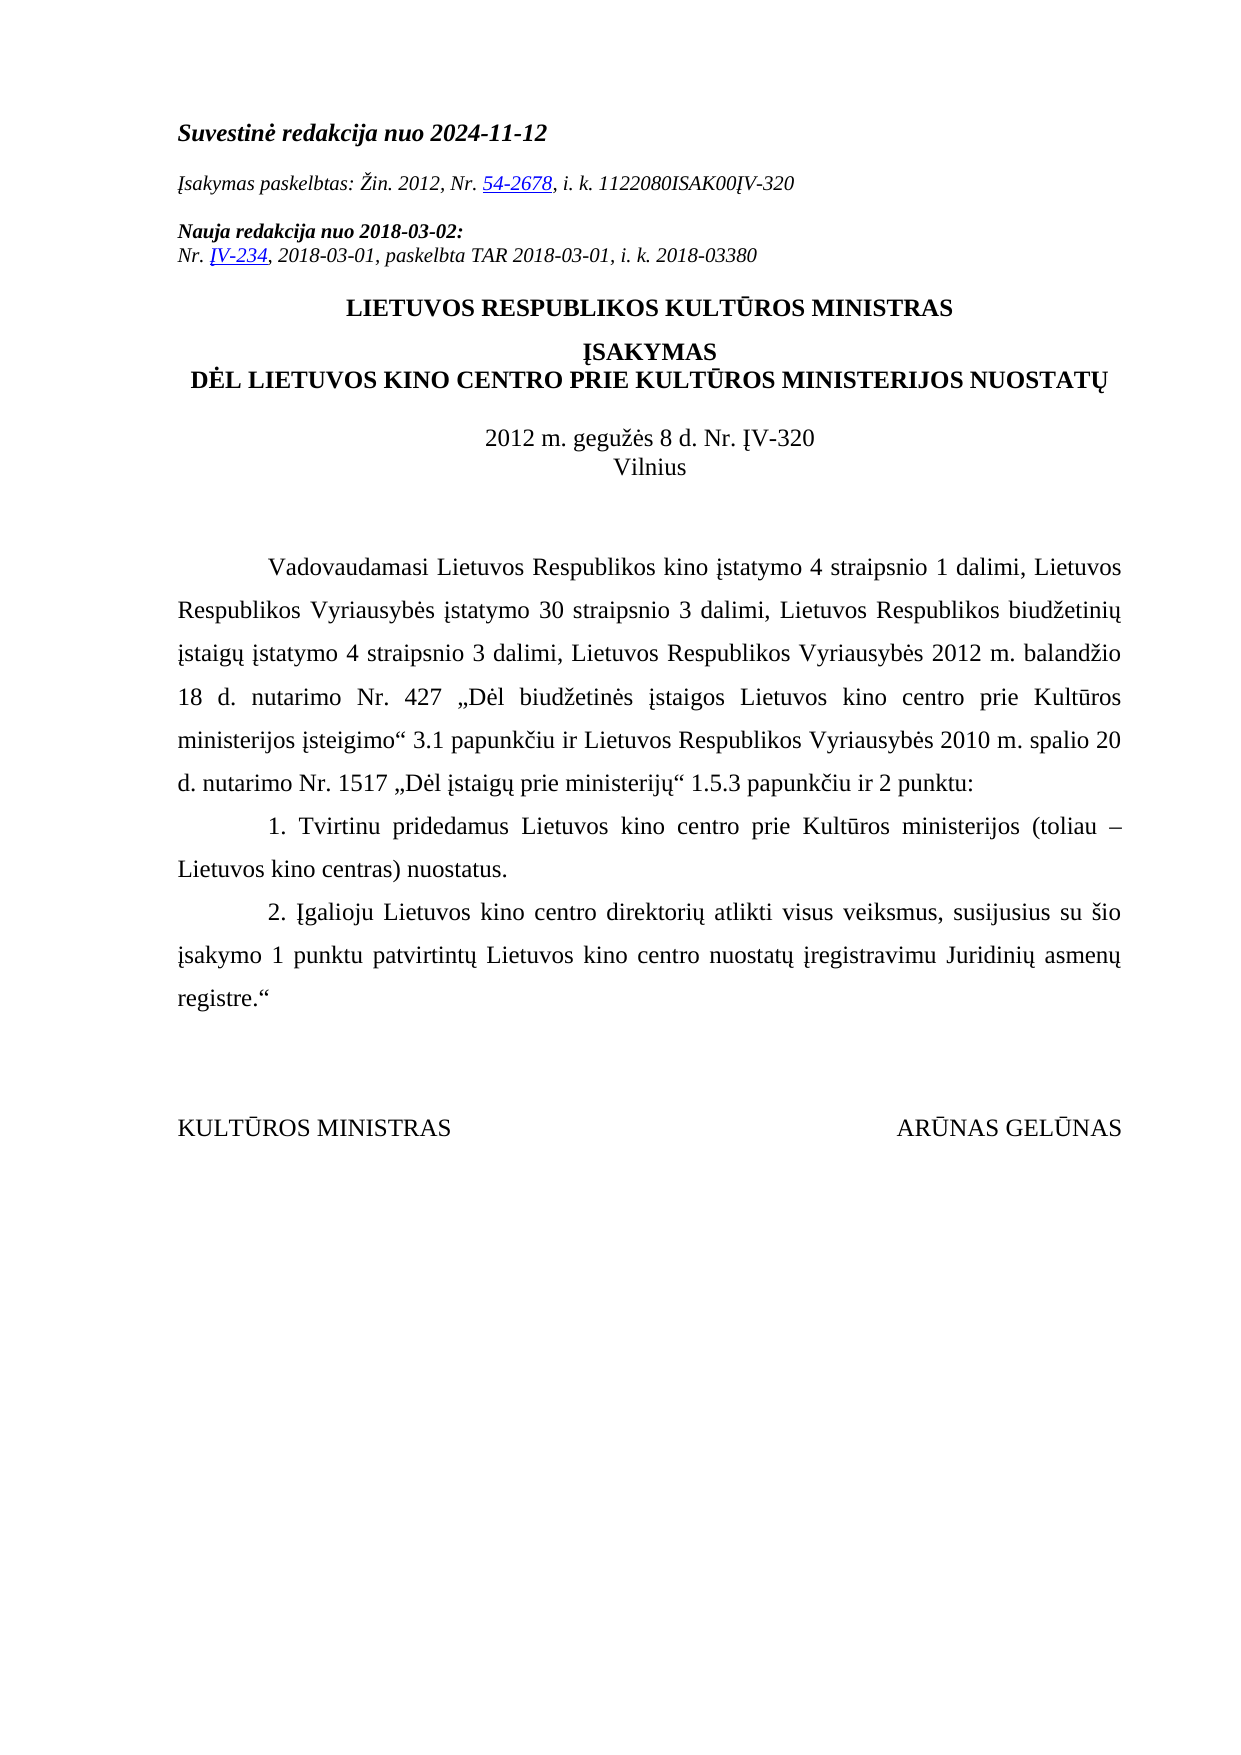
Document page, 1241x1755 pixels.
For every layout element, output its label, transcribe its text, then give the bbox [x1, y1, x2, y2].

text Nr. ĮV-234, 2018-03-01, paskelbta TAR 2018-03-01, i. k. 2018-03380 [177, 243, 1122, 267]
text Suvestinė redakcija nuo 2024-11-12 [177, 118, 1122, 147]
text Kultūros ministras Arūnas Gelūnas [177, 1113, 1122, 1142]
text DĖL LIETUVOS KINO CENTRO PRIE KULTŪROS MINISTERIJOS NUOSTATŲ [177, 365, 1122, 394]
text 2012 m. gegužės 8 d. Nr. ĮV-320 [177, 423, 1122, 452]
text LIETUVOS RESPUBLIKOS KULTŪROS MINISTRAS [177, 293, 1122, 322]
text Vilnius [177, 452, 1122, 480]
text Nauja redakcija nuo 2018-03-02: [177, 219, 1122, 243]
text 1. Tvirtinu pridedamus Lietuvos kino centro prie Kultūros ministerijos (toliau – Lietuvos kino centras) nuostatus. [177, 811, 1122, 883]
text Įsakymas paskelbtas: Žin. 2012, Nr. 54-2678, i. k. 1122080ISAK00ĮV-320 [177, 171, 1122, 195]
text Vadovaudamasi Lietuvos Respublikos kino įstatymo 4 straipsnio 1 dalimi, Lietuvos Respublikos Vyriausybės įstatymo 30 straipsnio 3 dalimi, Lietuvos Respublikos biudžetinių įstaigų įstatymo 4 straipsnio 3 dalimi, Lietuvos Respublikos Vyriausybės 2012 m. balandžio 18 d. nutarimo Nr. 427 „Dėl biudžetinės įstaigos Lietuvos kino centro prie Kultūros ministerijos įsteigimo“ 3.1 papunkčiu ir Lietuvos Respublikos Vyriausybės 2010 m. spalio 20 d. nutarimo Nr. 1517 „Dėl įstaigų prie ministerijų“ 1.5.3 papunkčiu ir 2 punktu: [177, 552, 1122, 797]
text 2. Įgalioju Lietuvos kino centro direktorių atlikti visus veiksmus, susijusius su šio įsakymo 1 punktu patvirtintų Lietuvos kino centro nuostatų įregistravimu Juridinių asmenų registre.“ [177, 897, 1122, 1012]
text ĮSAKYMAS [177, 337, 1122, 365]
